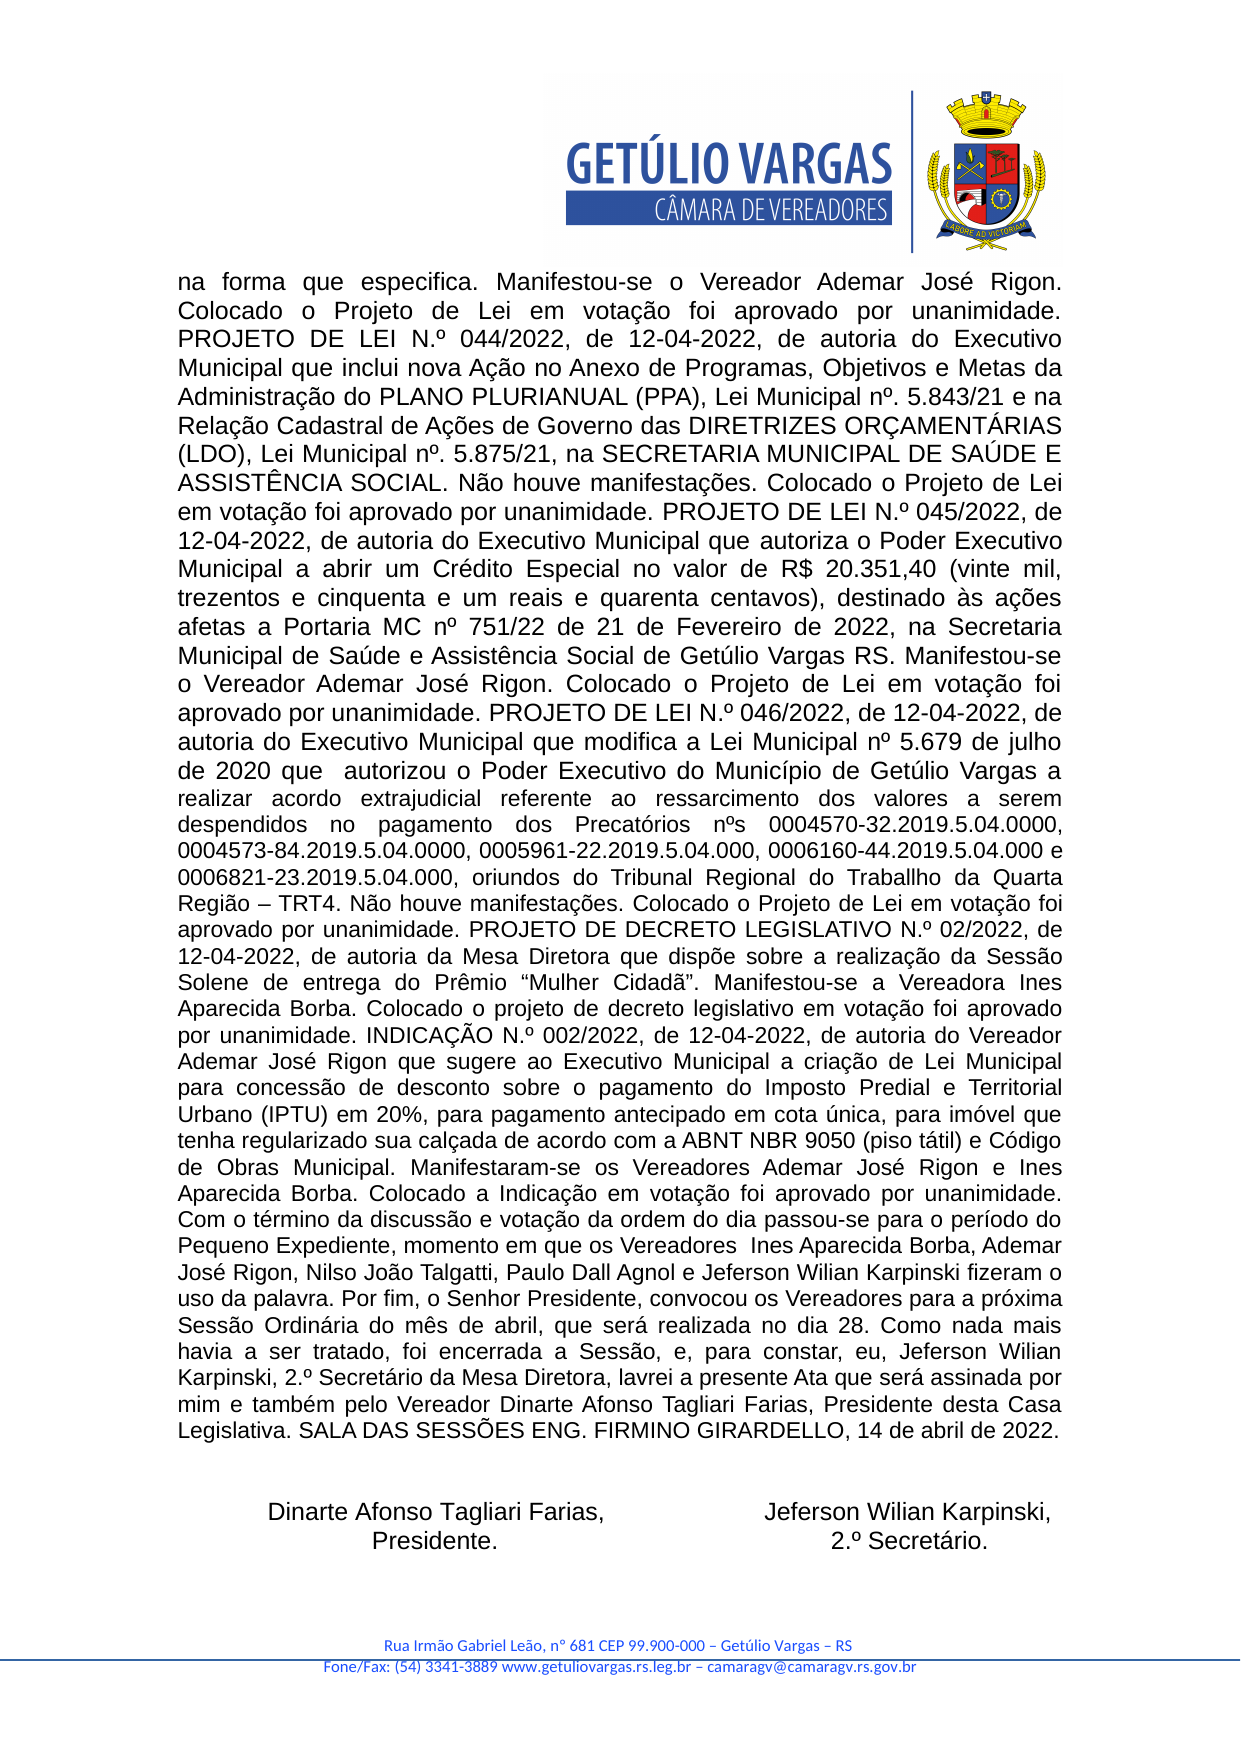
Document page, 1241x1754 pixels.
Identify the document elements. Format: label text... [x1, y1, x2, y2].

text Dinarte Afonso Tagliari Farias, Jeferson Wilian Karpinski, [177, 1497, 1063, 1526]
text na forma que especifica. Manifestou-se o Vereador Ademar José Rigon. Colocado o Projeto de Lei em votação foi aprovado por unanimidade. PROJETO DE LEI N.º 044/2022, de 12-04-2022, de autoria do Executivo Municipal que inclui nova Ação no Anexo de Programas, Objetivos e Metas da Administração do PLANO PLURIANUAL (PPA), Lei Municipal nº. 5.843/21 e na Relação Cadastral de Ações de Governo das DIRETRIZES ORÇAMENTÁRIAS (LDO), Lei Municipal nº. 5.875/21, na SECRETARIA MUNICIPAL DE SAÚDE E ASSISTÊNCIA SOCIAL. Não houve manifestações. Colocado o Projeto de Lei em votação foi aprovado por unanimidade. PROJETO DE LEI N.º 045/2022, de 12-04-2022, de autoria do Executivo Municipal que autoriza o Poder Executivo Municipal a abrir um Crédito Especial no valor de R$ 20.351,40 (vinte mil, trezentos e cinquenta e um reais e quarenta centavos), destinado às ações afetas a Portaria MC nº 751/22 de 21 de Fevereiro de 2022, na Secretaria Municipal de Saúde e Assistência Social de Getúlio Vargas RS. Manifestou-se o Vereador Ademar José Rigon. Colocado o Projeto de Lei em votação foi aprovado por unanimidade. PROJETO DE LEI N.º 046/2022, de 12-04-2022, de autoria do Executivo Municipal que modifica a Lei Municipal nº 5.679 de julho de 2020 que autorizou o Poder Executivo do Município de Getúlio Vargas a realizar acordo extrajudicial referente ao ressarcimento dos valores a serem despendidos no pagamento dos Precatórios nºs 0004570-32.2019.5.04.0000, 0004573-84.2019.5.04.0000, 0005961-22.2019.5.04.000, 0006160-44.2019.5.04.000 e 0006821-23.2019.5.04.000, oriundos do Tribunal Regional do Traballho da Quarta Região – TRT4. Não houve manifestações. Colocado o Projeto de Lei em votação foi aprovado por unanimidade. PROJETO DE DECRETO LEGISLATIVO N.º 02/2022, de 12-04-2022, de autoria da Mesa Diretora que dispõe sobre a realização da Sessão Solene de entrega do Prêmio “Mulher Cidadã”. Manifestou-se a Vereadora Ines Aparecida Borba. Colocado o projeto de decreto legislativo em votação foi aprovado por unanimidade. INDICAÇÃO N.º 002/2022, de 12-04-2022, de autoria do Vereador Ademar José Rigon que sugere ao Executivo Municipal a criação de Lei Municipal para concessão de desconto sobre o pagamento do Imposto Predial e Territorial Urbano (IPTU) em 20%, para pagamento antecipado em cota única, para imóvel que tenha regularizado sua calçada de acordo com a ABNT NBR 9050 (piso tátil) e Código de Obras Municipal. Manifestaram-se os Vereadores Ademar José Rigon e Ines Aparecida Borba. Colocado a Indicação em votação foi aprovado por unanimidade. Com o término da discussão e votação da ordem do dia passou-se para o período do Pequeno Expediente, momento em que os Vereadores Ines Aparecida Borba, Ademar José Rigon, Nilso João Talgatti, Paulo Dall Agnol e Jeferson Wilian Karpinski fizeram o uso da palavra. Por fim, o Senhor Presidente, convocou os Vereadores para a próxima Sessão Ordinária do mês de abril, que será realizada no dia 28. Como nada mais havia a ser tratado, foi encerrada a Sessão, e, para constar, eu, Jeferson Wilian Karpinski, 2.º Secretário da Mesa Diretora, lavrei a presente Ata que será assinada por mim e também pelo Vereador Dinarte Afonso Tagliari Farias, Presidente desta Casa Legislativa. SALA DAS SESSÕES ENG. FIRMINO GIRARDELLO, 14 de abril de 2022. [177, 236, 1063, 1443]
text Presidente. 2.º Secretário. [177, 1526, 1063, 1555]
